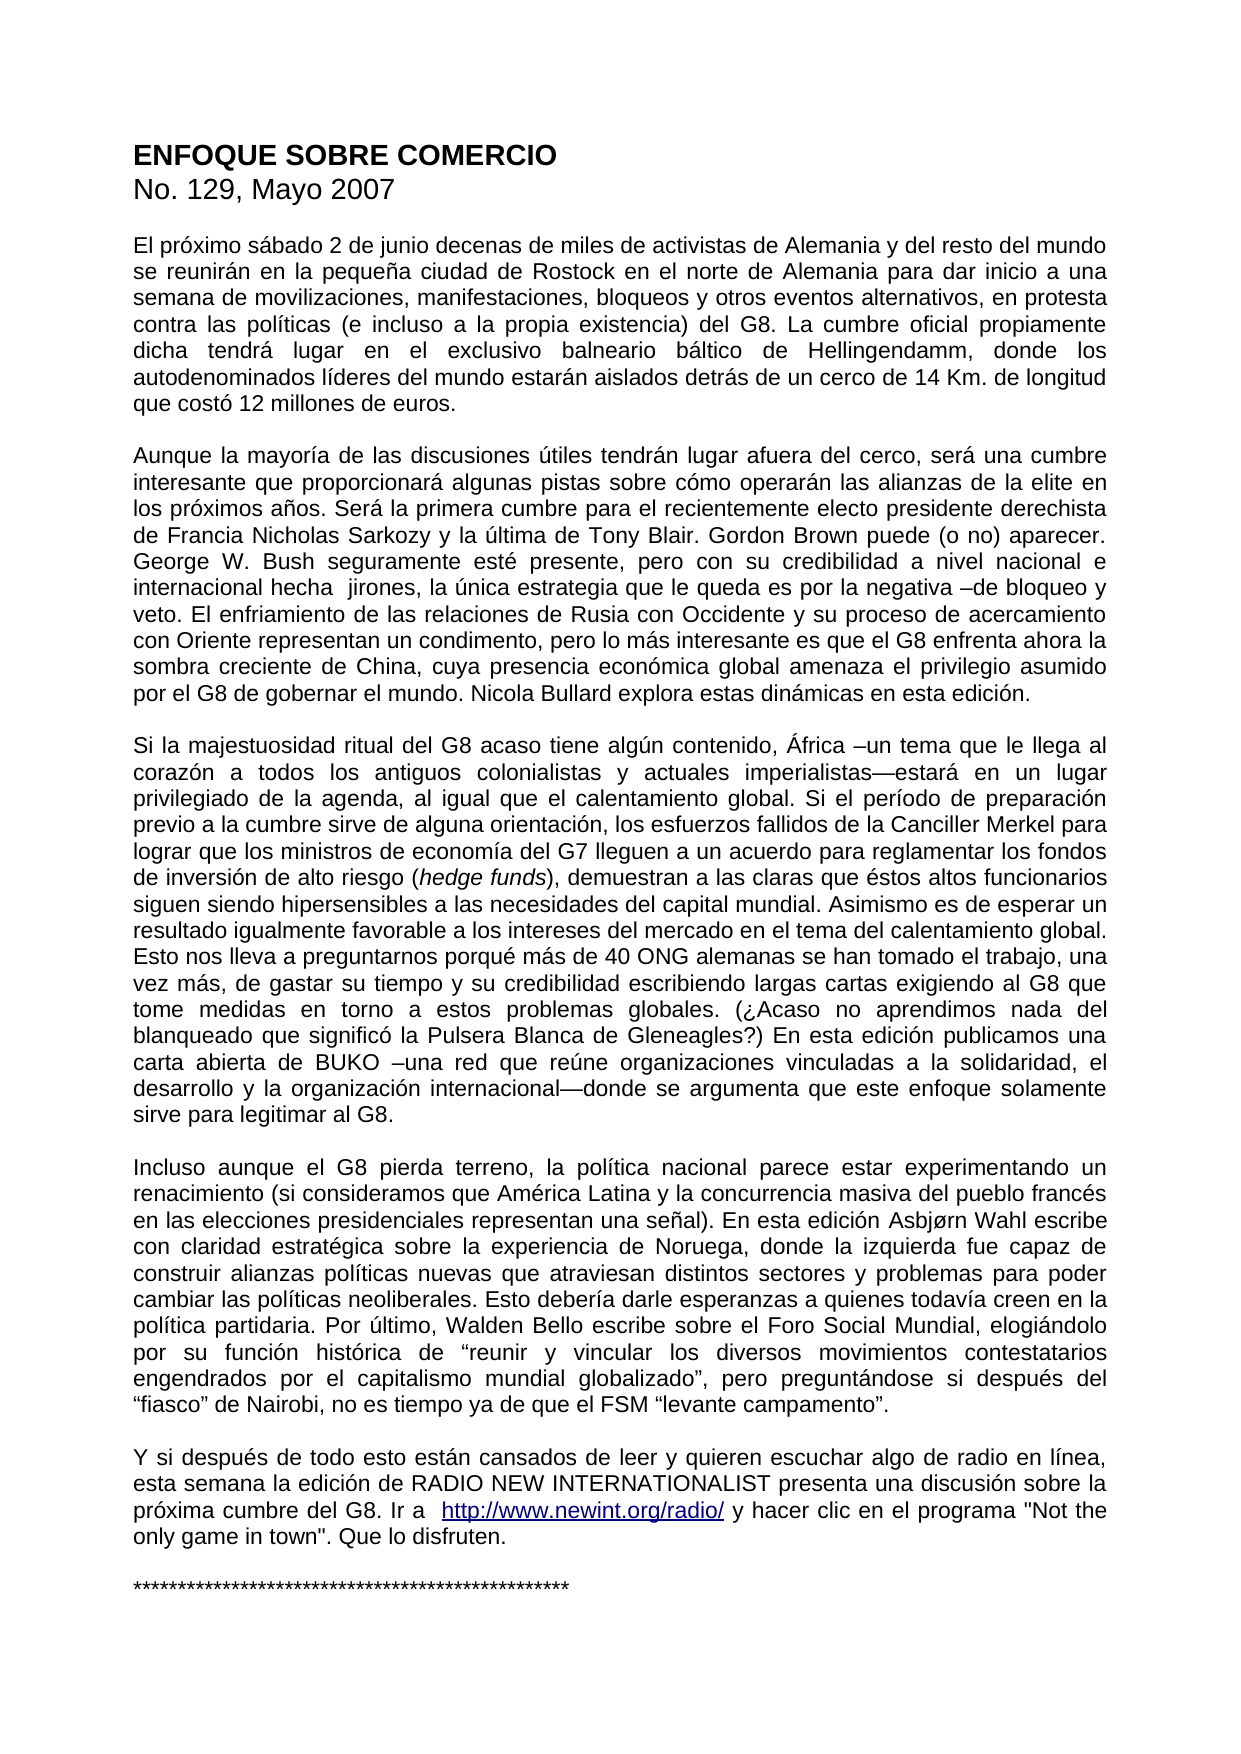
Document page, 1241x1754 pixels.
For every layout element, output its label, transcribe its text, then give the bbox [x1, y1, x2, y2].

text ************************************************* [133, 1576, 1108, 1602]
text Aunque la mayoría de las discusiones útiles tendrán lugar afuera del cerco, será una cumbre interesante que proporcionará algunas pistas sobre cómo operarán las alianzas de la elite en los próximos años. Será la primera cumbre para el recientemente electo presidente derechista de Francia Nicholas Sarkozy y la última de Tony Blair. Gordon Brown puede (o no) aparecer. George W. Bush seguramente esté presente, pero con su credibilidad a nivel nacional e internacional hecha jirones, la única estrategia que le queda es por la negativa –de bloqueo y veto. El enfriamiento de las relaciones de Rusia con Occidente y su proceso de acercamiento con Oriente representan un condimento, pero lo más interesante es que el G8 enfrenta ahora la sombra creciente de China, cuya presencia económica global amenaza el privilegio asumido por el G8 de gobernar el mundo. Nicola Bullard explora estas dinámicas en esta edición. [133, 442, 1108, 706]
text Si la majestuosidad ritual del G8 acaso tiene algún contenido, África –un tema que le llega al corazón a todos los antiguos colonialistas y actuales imperialistas—estará en un lugar privilegiado de la agenda, al igual que el calentamiento global. Si el período de preparación previo a la cumbre sirve de alguna orientación, los esfuerzos fallidos de la Canciller Merkel para lograr que los ministros de economía del G7 lleguen a un acuerdo para reglamentar los fondos de inversión de alto riesgo (hedge funds), demuestran a las claras que éstos altos funcionarios siguen siendo hipersensibles a las necesidades del capital mundial. Asimismo es de esperar un resultado igualmente favorable a los intereses del mercado en el tema del calentamiento global. Esto nos lleva a preguntarnos porqué más de 40 ONG alemanas se han tomado el trabajo, una vez más, de gastar su tiempo y su credibilidad escribiendo largas cartas exigiendo al G8 que tome medidas en torno a estos problemas globales. (¿Acaso no aprendimos nada del blanqueado que significó la Pulsera Blanca de Gleneagles?) En esta edición publicamos una carta abierta de BUKO –una red que reúne organizaciones vinculadas a la solidaridad, el desarrollo y la organización internacional—donde se argumenta que este enfoque solamente sirve para legitimar al G8. [133, 732, 1108, 1128]
text Incluso aunque el G8 pierda terreno, la política nacional parece estar experimentando un renacimiento (si consideramos que América Latina y la concurrencia masiva del pueblo francés en las elecciones presidenciales representan una señal). En esta edición Asbjørn Wahl escribe con claridad estratégica sobre la experiencia de Noruega, donde la izquierda fue capaz de construir alianzas políticas nuevas que atraviesan distintos sectores y problemas para poder cambiar las políticas neoliberales. Esto debería darle esperanzas a quienes todavía creen en la política partidaria. Por último, Walden Bello escribe sobre el Foro Social Mundial, elogiándolo por su función histórica de “reunir y vincular los diversos movimientos contestatarios engendrados por el capitalismo mundial globalizado”, pero preguntándose si después del “fiasco” de Nairobi, no es tiempo ya de que el FSM “levante campamento”. [133, 1154, 1108, 1418]
text Y si después de todo esto están cansados de leer y quieren escuchar algo de radio en línea, esta semana la edición de RADIO NEW INTERNATIONALIST presenta una discusión sobre la próxima cumbre del G8. Ir a http://www.newint.org/radio/ y hacer clic en el programa "Not the only game in town". Que lo disfruten. [133, 1444, 1108, 1549]
text No. 129, Mayo 2007 [133, 172, 1108, 205]
text ENFOQUE SOBRE COMERCIO [133, 138, 1108, 172]
text El próximo sábado 2 de junio decenas de miles de activistas de Alemania y del resto del mundo se reunirán en la pequeña ciudad de Rostock en el norte de Alemania para dar inicio a una semana de movilizaciones, manifestaciones, bloqueos y otros eventos alternativos, en protesta contra las políticas (e incluso a la propia existencia) del G8. La cumbre oficial propiamente dicha tendrá lugar en el exclusivo balneario báltico de Hellingendamm, donde los autodenominados líderes del mundo estarán aislados detrás de un cerco de 14 Km. de longitud que costó 12 millones de euros. [133, 232, 1108, 416]
